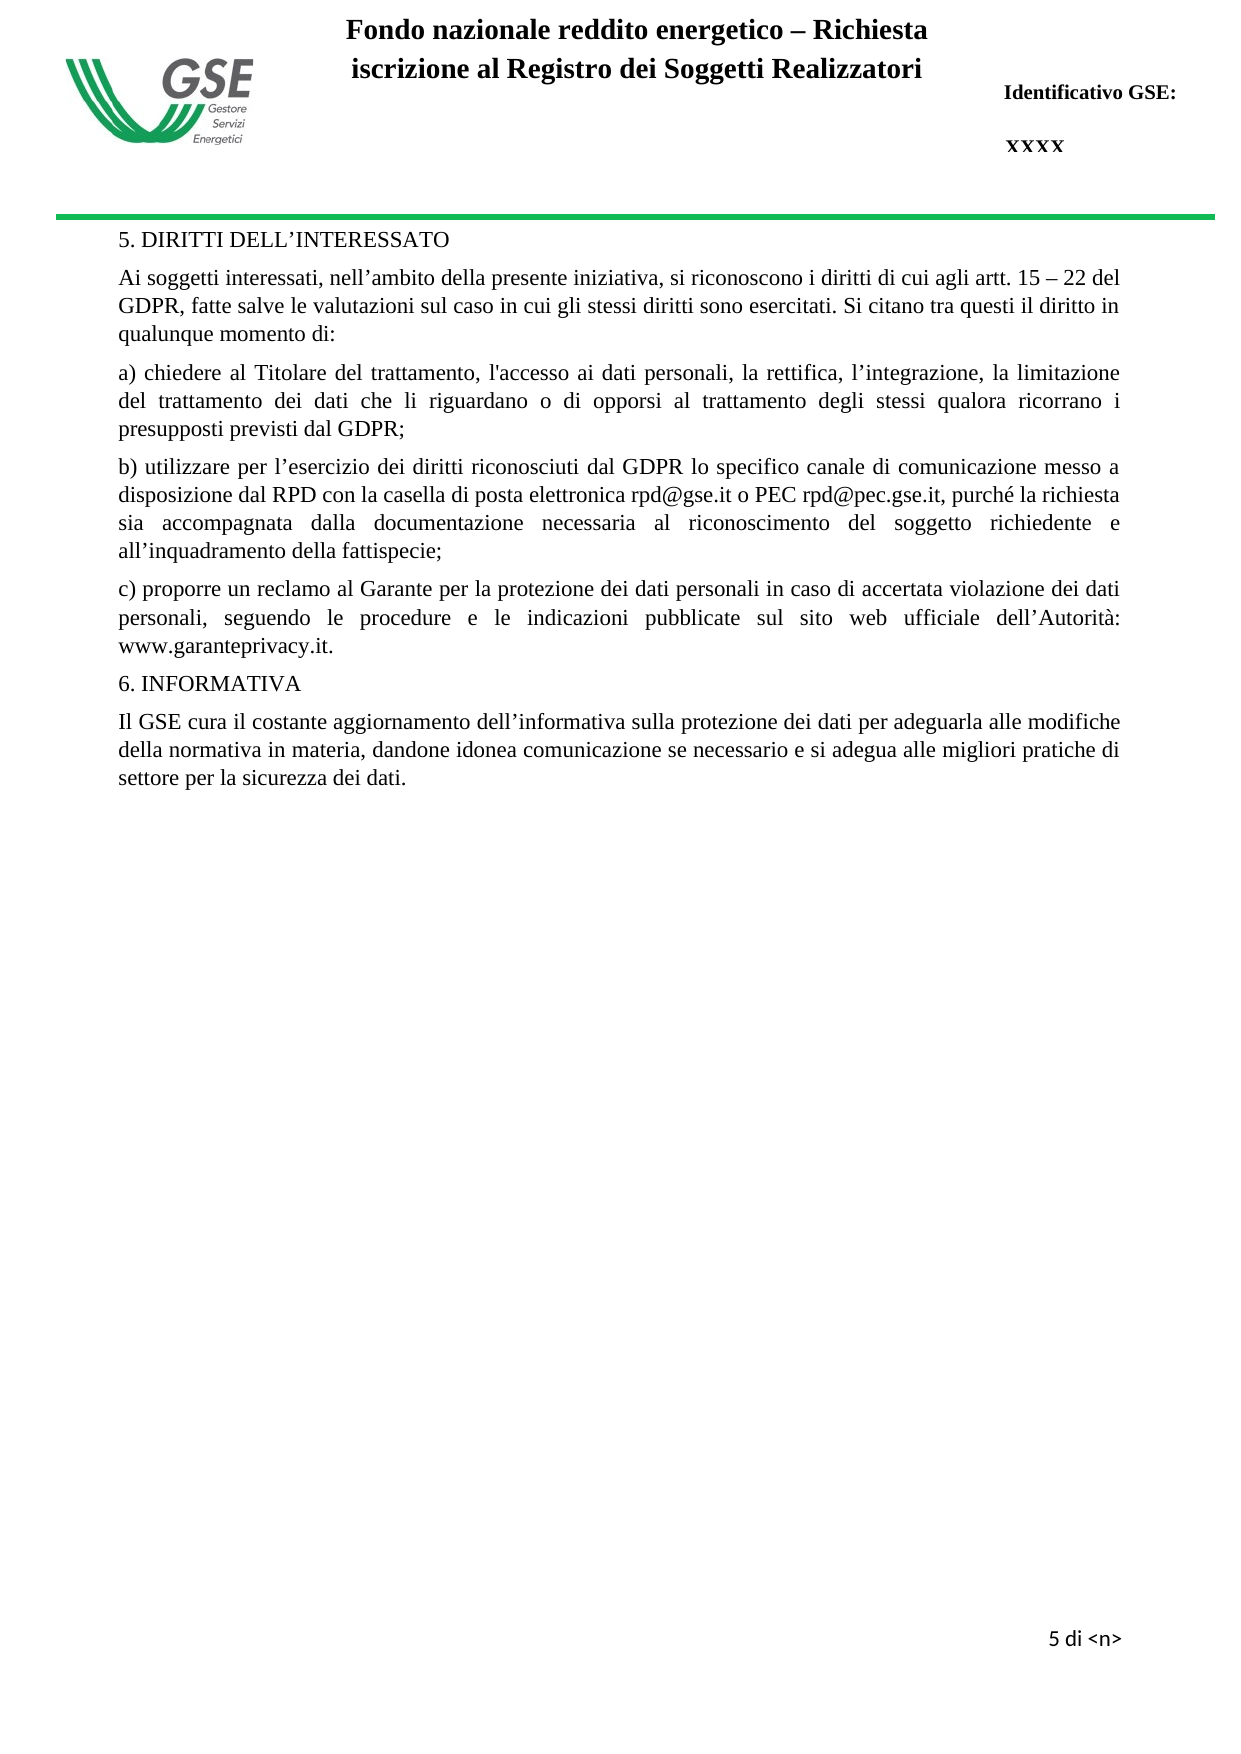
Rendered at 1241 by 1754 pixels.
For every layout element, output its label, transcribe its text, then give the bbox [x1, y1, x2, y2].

text a) chiedere al Titolare del trattamento, l'accesso ai dati personali, la rettifica, l’integrazione, la limitazione del trattamento dei dati che li riguardano o di opporsi al trattamento degli stessi qualora ricorrano i presupposti previsti dal GDPR; [118, 359, 1122, 441]
text c) proporre un reclamo al Garante per la protezione dei dati personali in caso di accertata violazione dei dati personali, seguendo le procedure e le indicazioni pubblicate sul sito web ufficiale dell’Autorità: www.garanteprivacy.it. [118, 576, 1122, 658]
text 5. DIRITTI DELL’INTERESSATO [118, 226, 1122, 252]
text b) utilizzare per l’esercizio dei diritti riconosciuti dal GDPR lo specifico canale di comunicazione messo a disposizione dal RPD con la casella di posta elettronica rpd@gse.it o PEC rpd@pec.gse.it, purché la richiesta sia accompagnata dalla documentazione necessaria al riconoscimento del soggetto richiedente e all’inquadramento della fattispecie; [118, 453, 1122, 564]
text 6. INFORMATIVA [118, 670, 1122, 696]
text Ai soggetti interessati, nell’ambito della presente iniziativa, si riconoscono i diritti di cui agli artt. 15 – 22 del GDPR, fatte salve le valutazioni sul caso in cui gli stessi diritti sono esercitati. Si citano tra questi il diritto in qualunque momento di: [118, 264, 1122, 347]
text Il GSE cura il costante aggiornamento dell’informativa sulla protezione dei dati per adeguarla alle modifiche della normativa in materia, dandone idonea comunicazione se necessario e si adegua alle migliori pratiche di settore per la sicurezza dei dati. [118, 708, 1122, 791]
